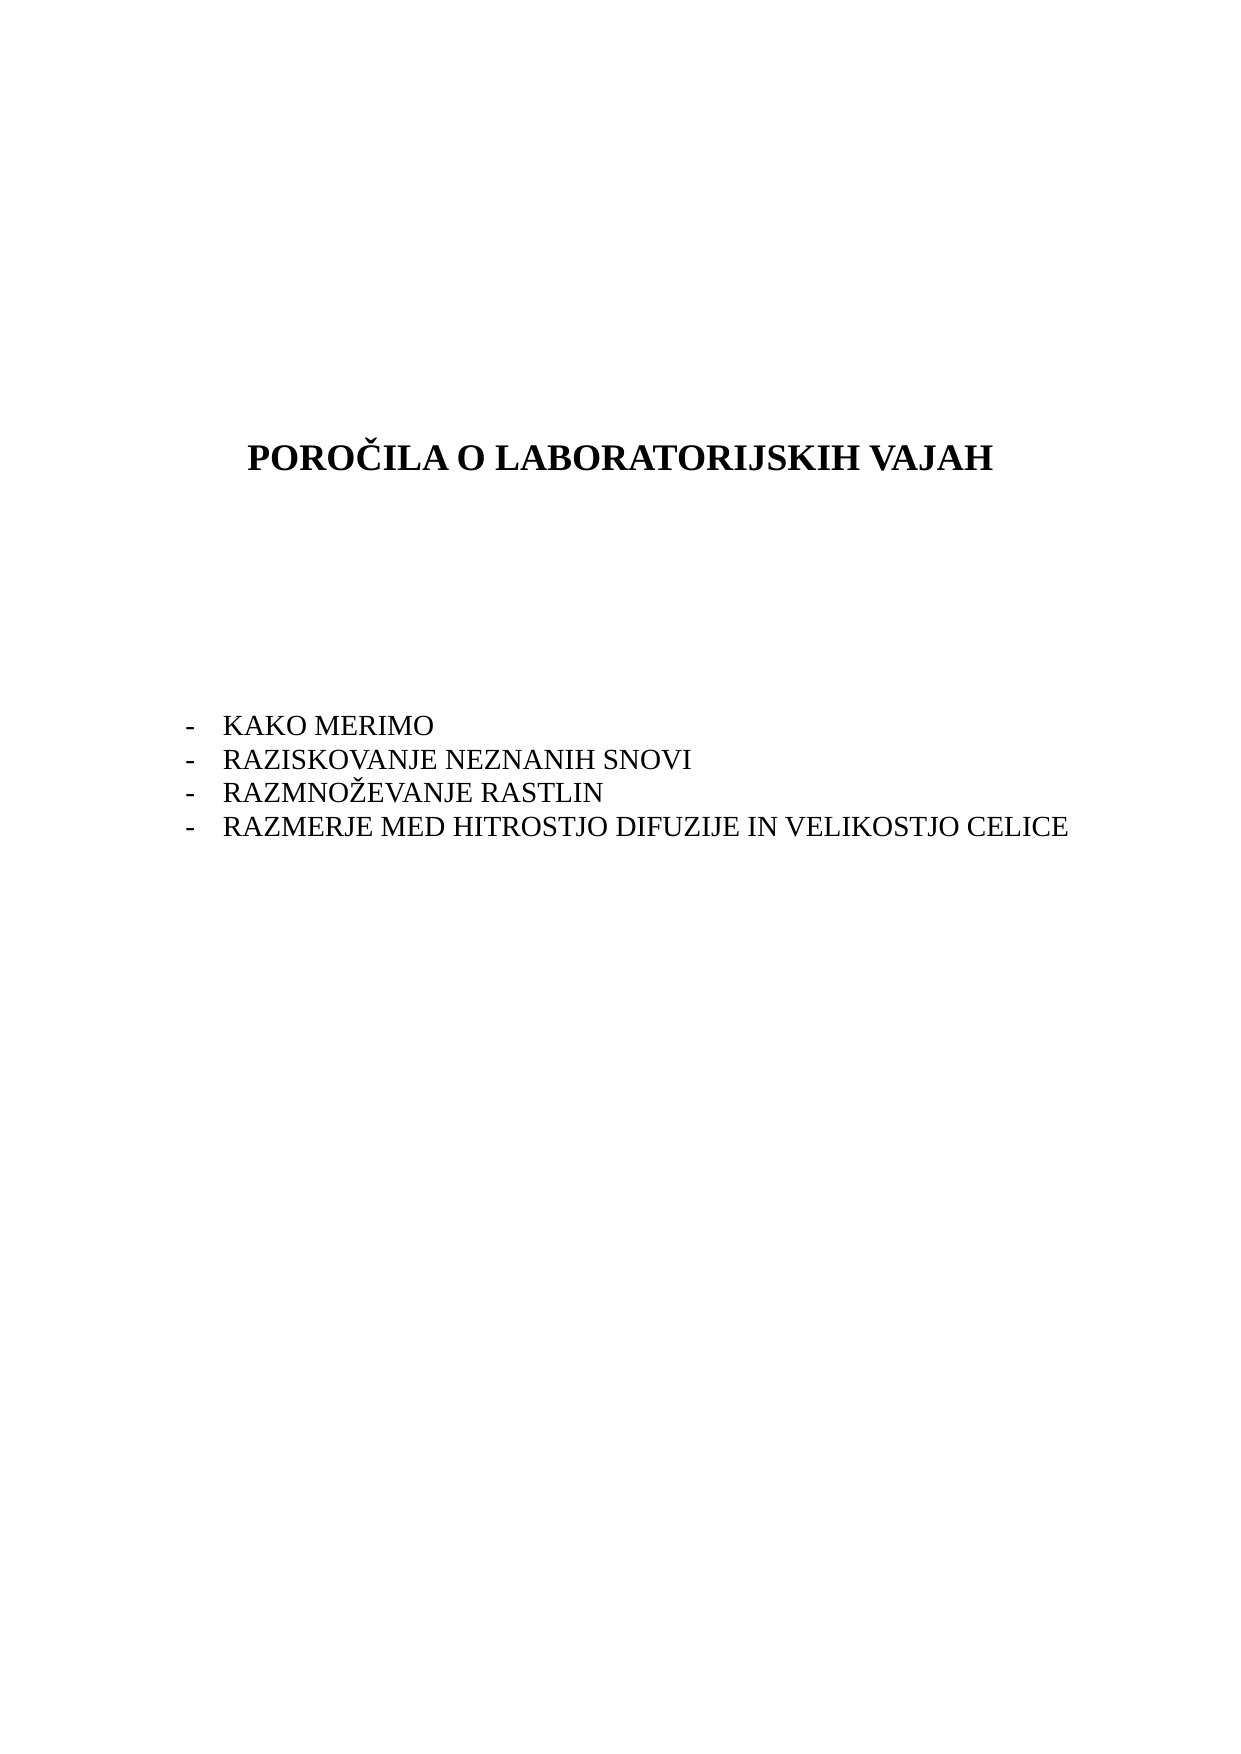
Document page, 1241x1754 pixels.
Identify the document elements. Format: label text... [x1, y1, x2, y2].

text POROČILA O LABORATORIJSKIH VAJAH [148, 435, 1093, 478]
list RAZISKOVANJE NEZNANIH SNOVI [185, 742, 1093, 775]
list RAZMERJE MED HITROSTJO DIFUZIJE IN VELIKOSTJO CELICE [185, 809, 1093, 842]
list KAKO MERIMO [185, 708, 1093, 742]
list RAZMNOŽEVANJE RASTLIN [185, 775, 1093, 809]
